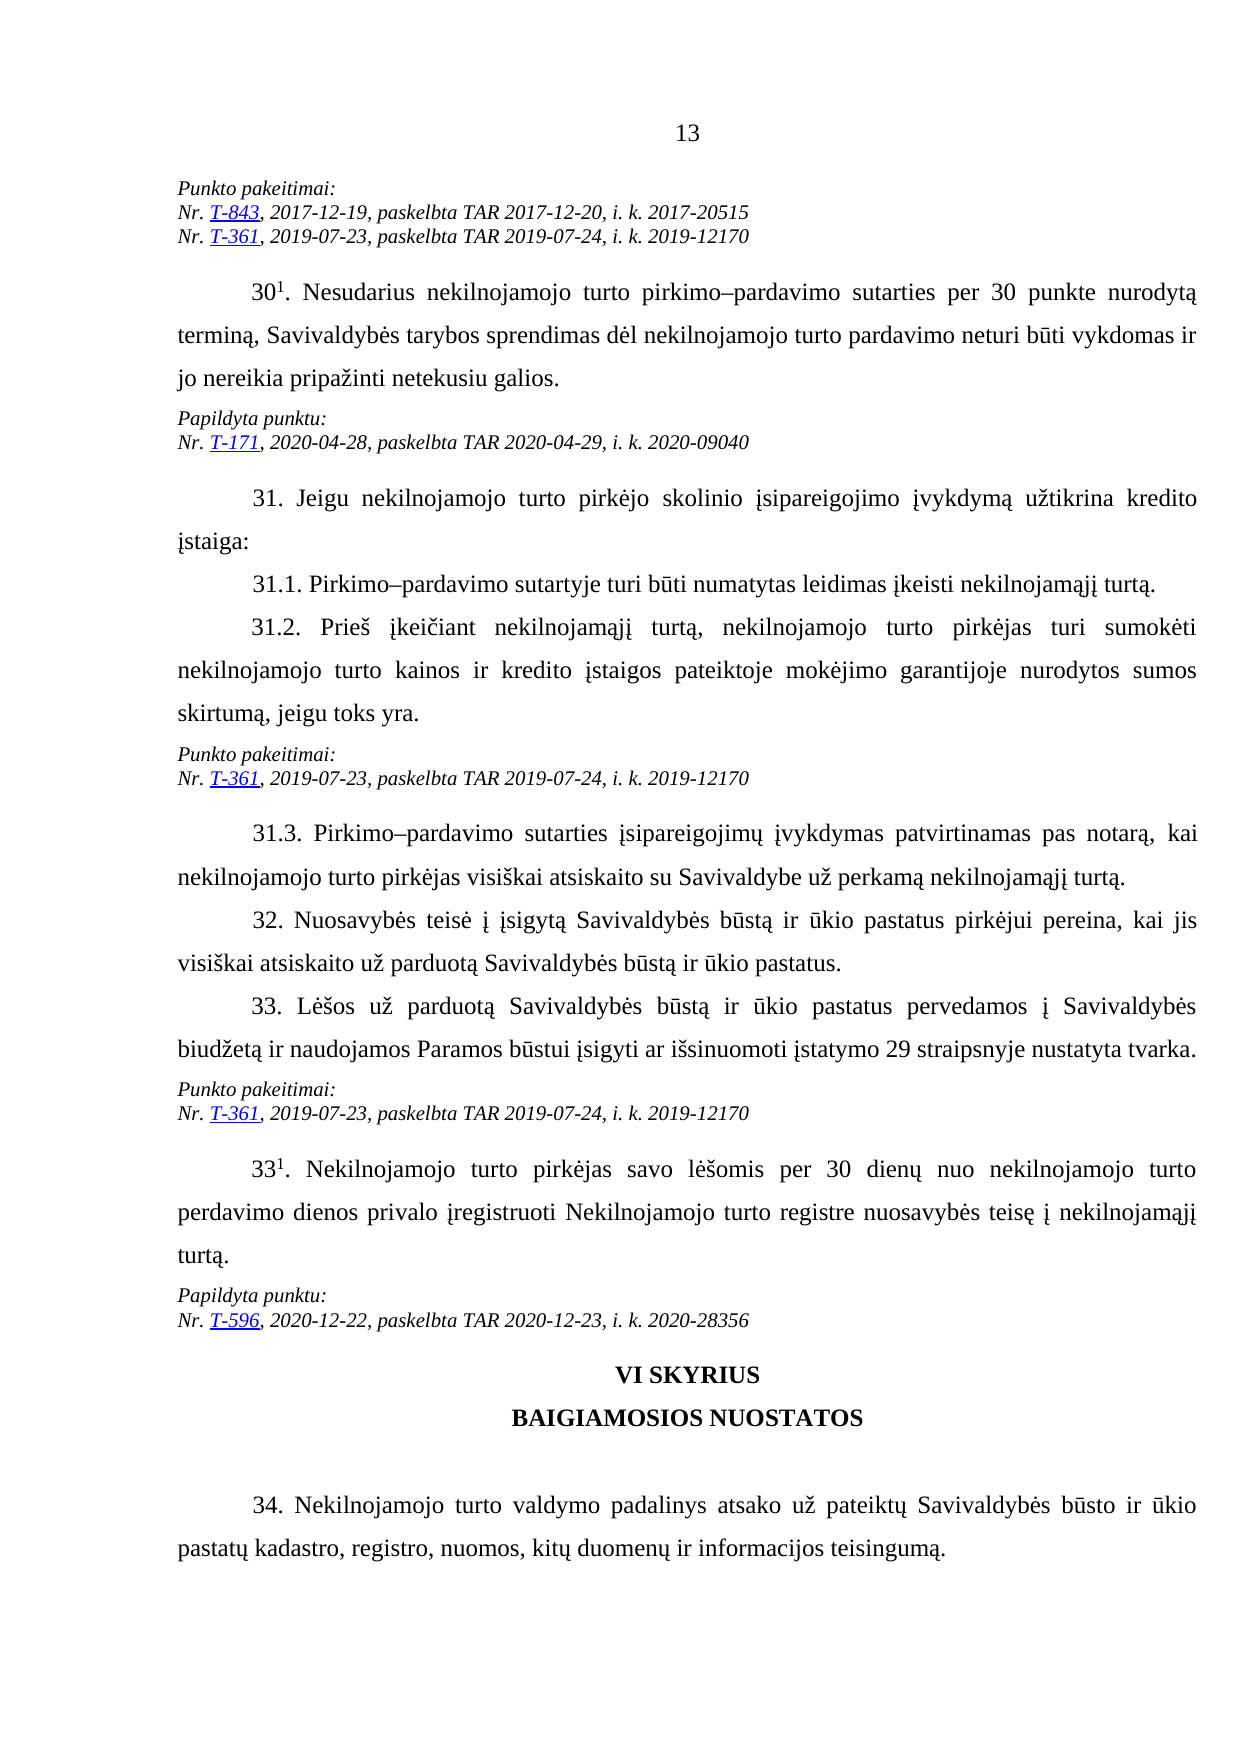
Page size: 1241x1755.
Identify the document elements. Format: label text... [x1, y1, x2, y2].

text Papildyta punktu: [177, 1283, 1198, 1307]
text Punkto pakeitimai: [177, 1077, 1198, 1101]
text 31.1. Pirkimo–pardavimo sutartyje turi būti numatytas leidimas įkeisti nekilnojamąjį turtą. [177, 569, 1198, 598]
text 33. Lėšos už parduotą Savivaldybės būstą ir ūkio pastatus pervedamos į Savivaldybės biudžetą ir naudojamos Paramos būstui įsigyti ar išsinuomoti įstatymo 29 straipsnyje nustatyta tvarka. [177, 991, 1198, 1063]
text 32. Nuosavybės teisė į įsigytą Savivaldybės būstą ir ūkio pastatus pirkėjui pereina, kai jis visiškai atsiskaito už parduotą Savivaldybės būstą ir ūkio pastatus. [177, 905, 1198, 977]
text Nr. T-361, 2019-07-23, paskelbta TAR 2019-07-24, i. k. 2019-12170 [177, 1101, 1198, 1125]
text Nr. T-171, 2020-04-28, paskelbta TAR 2020-04-29, i. k. 2020-09040 [177, 430, 1198, 454]
text Nr. T-361, 2019-07-23, paskelbta TAR 2019-07-24, i. k. 2019-12170 [177, 766, 1198, 790]
text 31.2. Prieš įkeičiant nekilnojamąjį turtą, nekilnojamojo turto pirkėjas turi sumokėti nekilnojamojo turto kainos ir kredito įstaigos pateiktoje mokėjimo garantijoje nurodytos sumos skirtumą, jeigu toks yra. [177, 612, 1198, 727]
text VI SKYRIUS [177, 1360, 1198, 1389]
text Nr. T-361, 2019-07-23, paskelbta TAR 2019-07-24, i. k. 2019-12170 [177, 224, 1198, 248]
text Papildyta punktu: [177, 406, 1198, 430]
text 301. Nesudarius nekilnojamojo turto pirkimo–pardavimo sutarties per 30 punkte nurodytą terminą, Savivaldybės tarybos sprendimas dėl nekilnojamojo turto pardavimo neturi būti vykdomas ir jo nereikia pripažinti netekusiu galios. [177, 277, 1198, 392]
text Nr. T-843, 2017-12-19, paskelbta TAR 2017-12-20, i. k. 2017-20515 [177, 200, 1198, 224]
text Punkto pakeitimai: [177, 742, 1198, 766]
text 331. Nekilnojamojo turto pirkėjas savo lėšomis per 30 dienų nuo nekilnojamojo turto perdavimo dienos privalo įregistruoti Nekilnojamojo turto registre nuosavybės teisę į nekilnojamąjį turtą. [177, 1154, 1198, 1269]
text 31. Jeigu nekilnojamojo turto pirkėjo skolinio įsipareigojimo įvykdymą užtikrina kredito įstaiga: [177, 483, 1198, 555]
text Punkto pakeitimai: [177, 176, 1198, 200]
text BAIGIAMOSIOS NUOSTATOS [177, 1403, 1198, 1432]
text 31.3. Pirkimo–pardavimo sutarties įsipareigojimų įvykdymas patvirtinamas pas notarą, kai nekilnojamojo turto pirkėjas visiškai atsiskaito su Savivaldybe už perkamą nekilnojamąjį turtą. [177, 818, 1198, 890]
text 34. Nekilnojamojo turto valdymo padalinys atsako už pateiktų Savivaldybės būsto ir ūkio pastatų kadastro, registro, nuomos, kitų duomenų ir informacijos teisingumą. [177, 1490, 1198, 1562]
text Nr. T-596, 2020-12-22, paskelbta TAR 2020-12-23, i. k. 2020-28356 [177, 1307, 1198, 1332]
